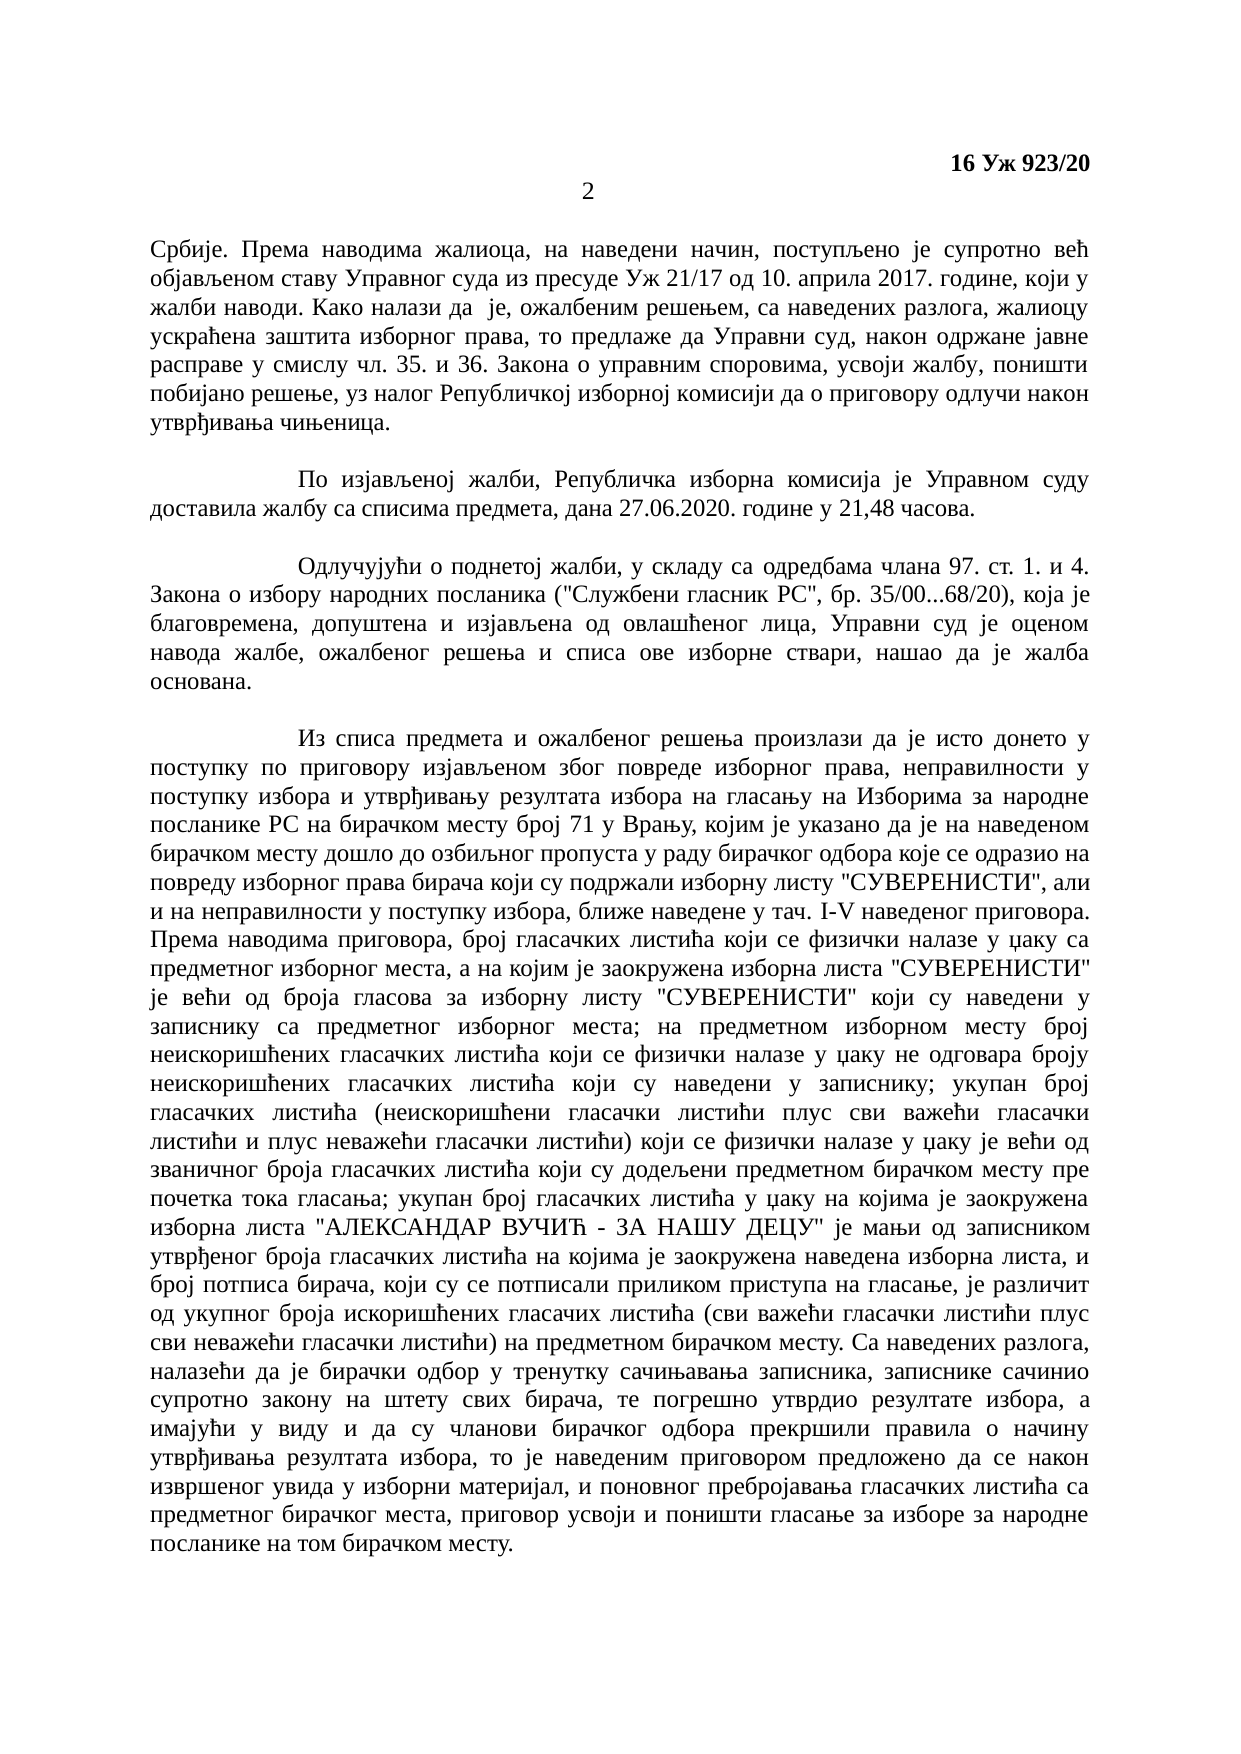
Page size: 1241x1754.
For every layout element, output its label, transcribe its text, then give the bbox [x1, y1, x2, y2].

text Србије. Према наводима жалиоца, на наведени начин, поступљено је супротно већ објављеном ставу Управног суда из пресуде Уж 21/17 од 10. априла 2017. године, који у жалби наводи. Како налази да је, ожалбеним решењем, са наведених разлога, жалиоцу ускраћена заштита изборног права, то предлаже да Управни суд, након одржане јавне расправе у смислу чл. 35. и 36. Закона о управним споровима, усвоји жалбу, поништи побијано решење, уз налог Републичкој изборној комисији да о приговору одлучи након утврђивања чињеница. [150, 234, 1090, 436]
text Из списа предмета и ожалбеног решења произлази да је исто донето у поступку по приговору изјављеном због повреде изборног права, неправилности у поступку избора и утврђивању резултата избора на гласању на Изборима за народне посланике РС на бирачком месту број 71 у Врању, којим је указано да је на наведеном бирачком месту дошло до озбиљног пропуста у раду бирачког одбора које се одразио на повреду изборног права бирача који су подржали изборну листу ''СУВЕРЕНИСТИ'', али и на неправилности у поступку избора, ближе наведене у тач. I-V наведеног приговора. Према наводима приговора, број гласачких листића који се физички налазе у џаку са предметног изборног места, а на којим је заокружена изборна листа ''СУВЕРЕНИСТИ'' је већи од броја гласова за изборну листу ''СУВЕРЕНИСТИ'' који су наведени у записнику са предметног изборног места; на предметном изборном месту број неискоришћених гласачких листића који се физички налазе у џаку не одговара броју неискоришћених гласачких листића који су наведени у записнику; укупан број гласачких листића (неискоришћени гласачки листићи плус сви важећи гласачки листићи и плус неважећи гласачки листићи) који се физички налазе у џаку је већи од званичног броја гласачких листића који су додељени предметном бирачком месту пре почетка тока гласања; укупан број гласачких листића у џаку на којима је заокружена изборна листа ''АЛЕКСАНДАР ВУЧИЋ - ЗА НАШУ ДЕЦУ'' је мањи од записником утврђеног броја гласачких листића на којима је заокружена наведена изборна листа, и број потписа бирача, који су се потписали приликом приступа на гласање, је различит од укупног броја искоришћених гласачих листића (сви важећи гласачки листићи плус сви неважећи гласачки листићи) на предметном бирачком месту. Са наведених разлога, налазећи да је бирачки одбор у тренутку сачињавања записника, записнике сачинио супротно закону на штету свих бирача, те погрешно утврдио резултате избора, а имајући у виду и да су чланови бирачког одбора прекршили правила о начину утврђивања резултата избора, то је наведеним приговором предложено да се након извршеног увида у изборни материјал, и поновног пребројавања гласачких листића са предметног бирачког места, приговор усвоји и поништи гласање за изборе за народне посланике на том бирачком месту. [150, 723, 1090, 1557]
text По изјављеној жалби, Републичка изборна комисија је Управном суду доставила жалбу са списима предмета, дана 27.06.2020. године у 21,48 часова. [150, 464, 1090, 522]
text Одлучујући о поднетој жалби, у складу са одредбама члана 97. ст. 1. и 4. Закона о избору народних посланика (''Службени гласник РС'', бр. 35/00...68/20), која је благовремена, допуштена и изјављена од овлашћеног лица, Управни суд је оценом навода жалбе, ожалбеног решења и списа ове изборне ствари, нашао да је жалба основана. [150, 551, 1090, 694]
